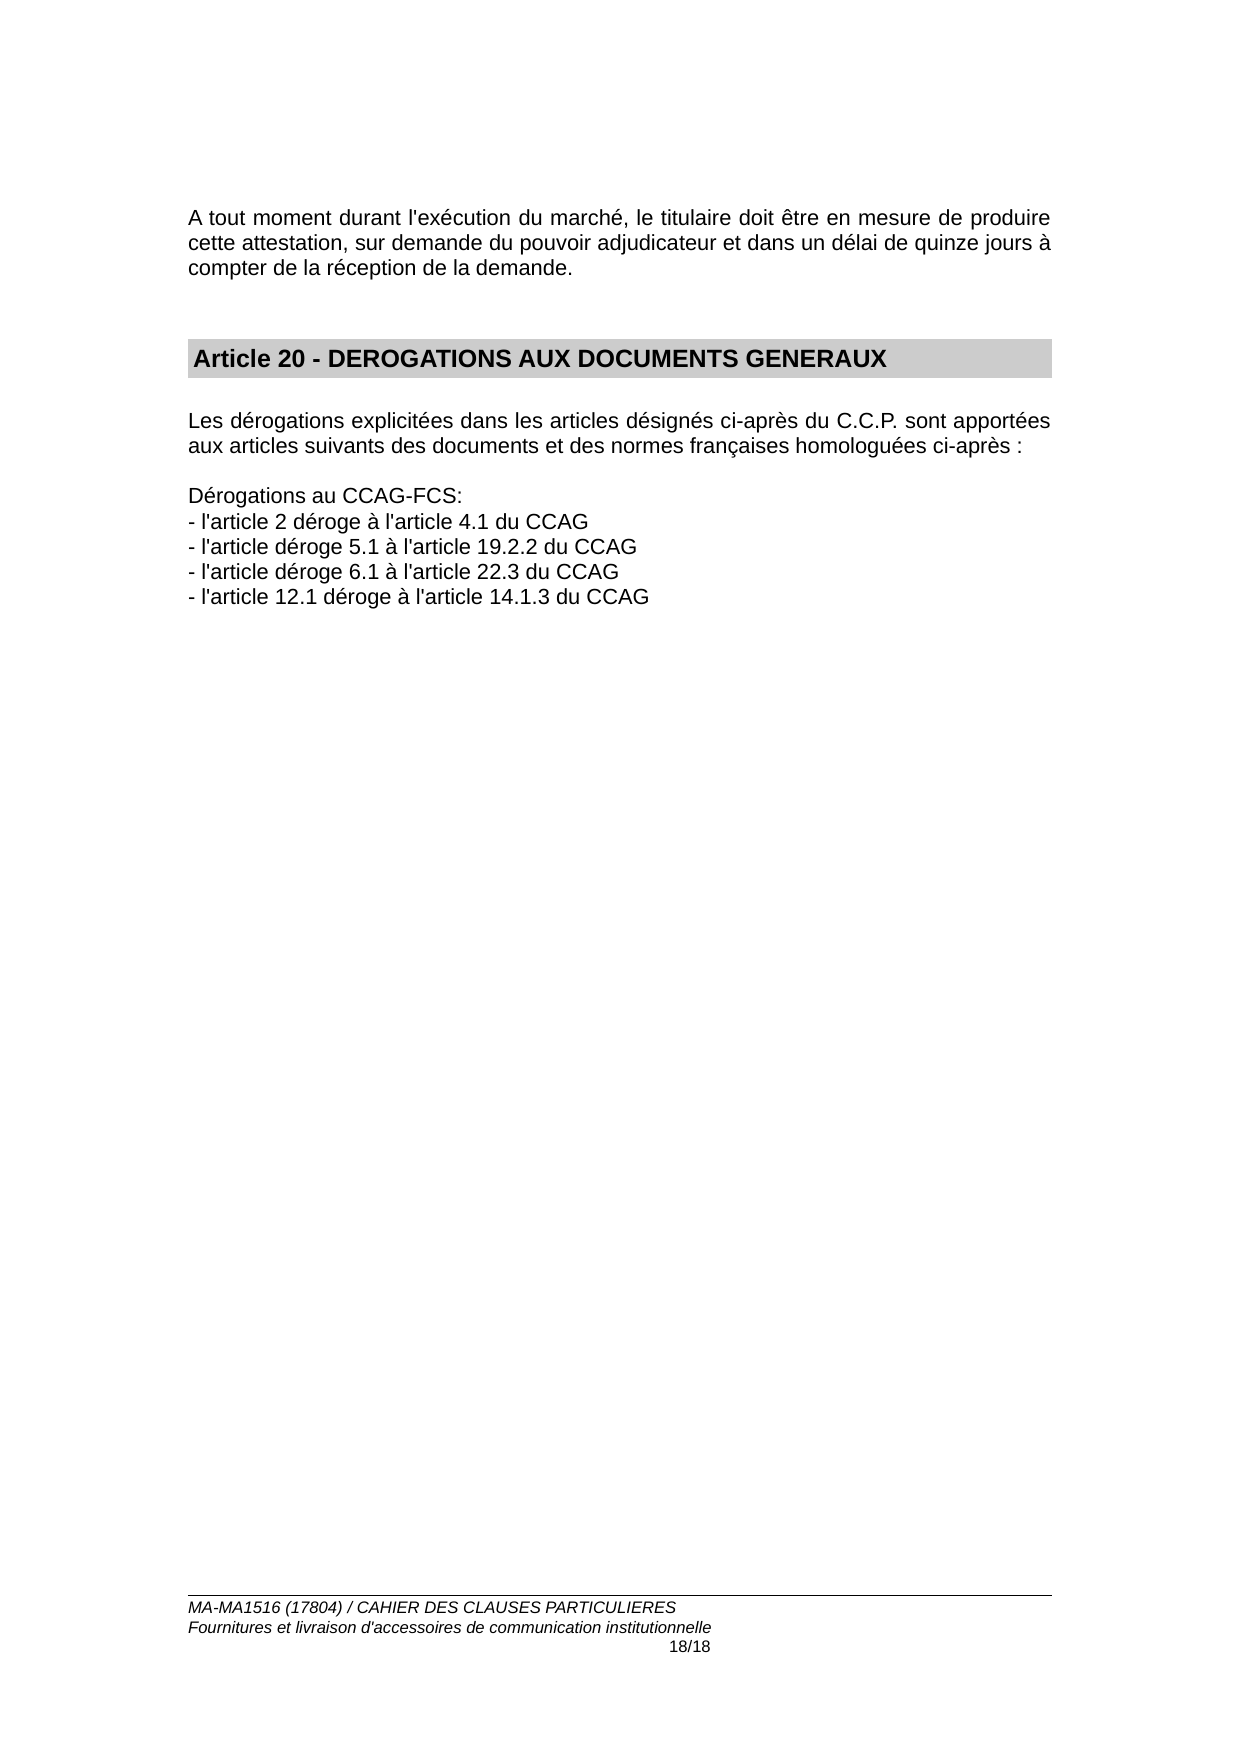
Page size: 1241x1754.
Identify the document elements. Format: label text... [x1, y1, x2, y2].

text A tout moment durant l'exécution du marché, le titulaire doit être en mesure de produire cette attestation, sur demande du pouvoir adjudicateur et dans un délai de quinze jours à compter de la réception de la demande. [188, 204, 1052, 280]
subtitle DEROGATIONS AUX DOCUMENTS GENERAUX [190, 342, 1050, 376]
text Les dérogations explicitées dans les articles désignés ci-après du C.C.P. sont apportées aux articles suivants des documents et des normes françaises homologuées ci-après : [188, 408, 1052, 458]
text Dérogations au CCAG-FCS: [188, 483, 1052, 508]
text - l'article 2 déroge à l'article 4.1 du CCAG [188, 508, 1052, 534]
text - l'article 12.1 déroge à l'article 14.1.3 du CCAG [188, 584, 1052, 609]
text - l'article déroge 6.1 à l'article 22.3 du CCAG [188, 559, 1052, 584]
text - l'article déroge 5.1 à l'article 19.2.2 du CCAG [188, 534, 1052, 559]
